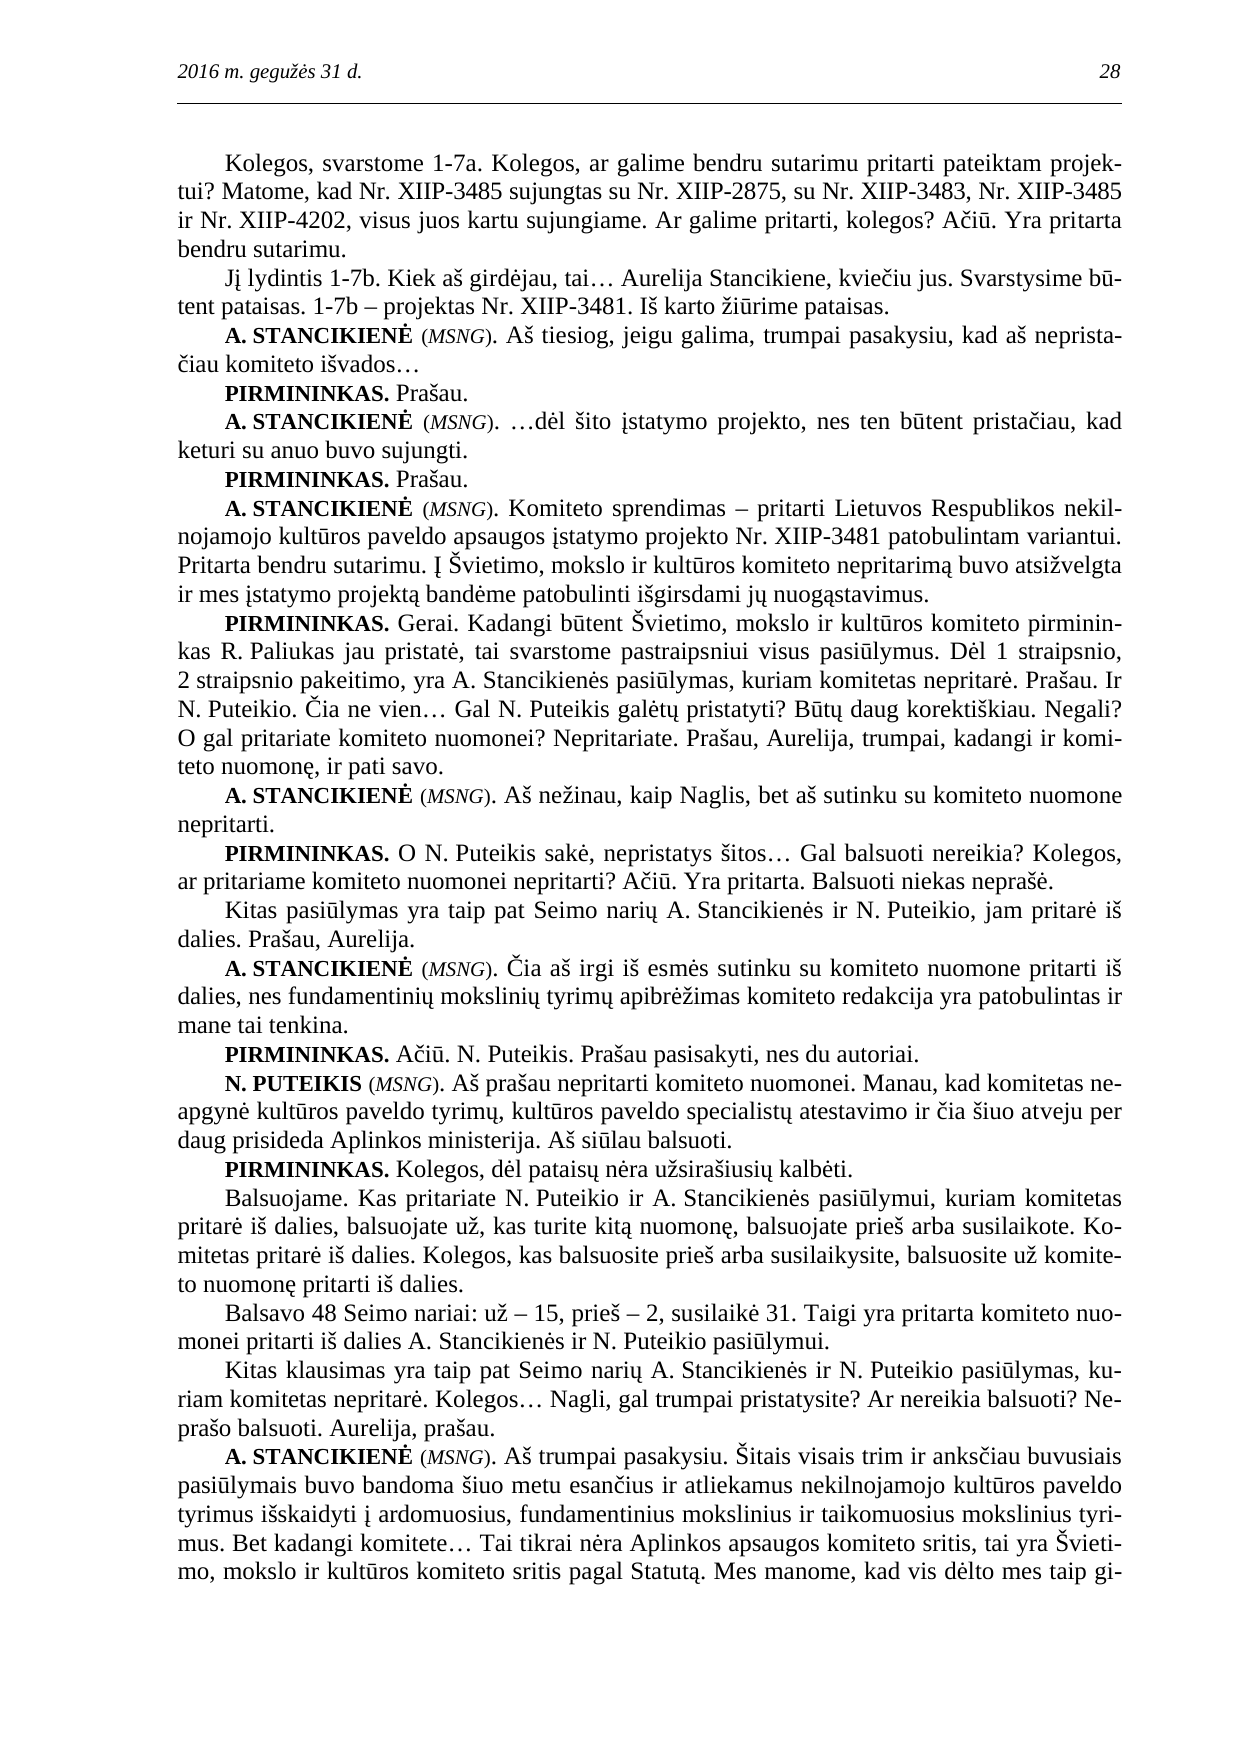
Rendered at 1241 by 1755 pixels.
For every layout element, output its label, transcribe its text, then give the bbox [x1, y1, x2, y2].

text Bal­suo­ja­me. Kas pri­ta­ria­te N. Pu­tei­kio ir A. Stan­ci­kie­nės pa­siū­ly­mui, ku­riam ko­mi­te­tas pri­ta­rė iš da­lies, bal­suo­ja­te už, kas tu­ri­te ki­tą nuo­mo­nę, bal­suo­ja­te prieš ar­ba su­si­lai­ko­te. Ko­mi­te­tas pri­ta­rė iš da­lies. Ko­le­gos, kas bal­suo­si­te prieš ar­ba su­si­lai­ky­si­te, bal­suo­si­te už ko­mi­te­to nuo­mo­nę pri­tar­ti iš da­lies. [177, 1183, 1122, 1298]
text A. STANCIKIENĖ (MSNG). Aš ne­ži­nau, kaip Nag­lis, bet aš su­tin­ku su ko­mi­te­to nuo­mo­ne ne­pri­tar­ti. [177, 780, 1122, 838]
text PIRMININKAS. Pra­šau. [177, 464, 1122, 493]
text Jį ly­din­tis 1-7b. Kiek aš gir­dė­jau, tai… Au­re­li­ja Stan­ci­kie­ne, kvie­čiu jus. Svars­ty­si­me bū­tent pa­tai­sas. 1-7b – pro­jek­tas Nr. XIIP-3481. Iš kar­to žiū­ri­me pa­tai­sas. [177, 263, 1122, 320]
text PIRMININKAS. Ačiū. N. Pu­tei­kis. Pra­šau pa­si­sa­ky­ti, nes du au­to­riai. [177, 1039, 1122, 1068]
text A. STANCIKIENĖ (MSNG). Čia aš ir­gi iš es­mės su­tin­ku su ko­mi­te­to nuo­mo­ne pri­tar­ti iš da­lies, nes fun­da­men­ti­nių moks­li­nių ty­ri­mų api­brė­ži­mas ko­mi­te­to re­dak­ci­ja yra pa­to­bu­lin­tas ir ma­ne tai ten­ki­na. [177, 953, 1122, 1039]
text Bal­sa­vo 48 Sei­mo na­riai: už – 15, prieš – 2, su­si­lai­kė 31. Tai­gi yra pri­tar­ta ko­mi­te­to nuo­mo­nei pri­tar­ti iš da­lies A. Stan­ci­kie­nės ir N. Pu­tei­kio pa­siū­ly­mui. [177, 1298, 1122, 1355]
text PIRMININKAS. Pra­šau. [177, 378, 1122, 406]
text PIRMININKAS. Ko­le­gos, dėl pa­tai­sų nė­ra už­si­ra­šiu­sių kal­bė­ti. [177, 1154, 1122, 1183]
text N. PUTEIKIS (MSNG). Aš pra­šau ne­pri­tar­ti ko­mi­te­to nuo­mo­nei. Ma­nau, kad ko­mi­te­tas ne­ap­gy­nė kul­tū­ros pa­vel­do ty­ri­mų, kul­tū­ros pa­vel­do spe­cia­lis­tų ates­ta­vi­mo ir čia šiuo at­ve­ju per daug pri­si­de­da Ap­lin­kos mi­nis­te­ri­ja. Aš siū­lau bal­suo­ti. [177, 1068, 1122, 1154]
text PIRMININKAS. Ge­rai. Ka­dan­gi bū­tent Švie­ti­mo, moks­lo ir kul­tū­ros ko­mi­te­to pir­mi­nin­kas R. Pa­liu­kas jau pri­sta­tė, tai svars­to­me pa­straips­niui vi­sus pa­siū­ly­mus. Dėl 1 straips­nio, 2 straips­nio pa­kei­ti­mo, yra A. Stan­ci­kie­nės pa­siū­ly­mas, ku­riam ko­mi­te­tas ne­pri­ta­rė. Pra­šau. Ir N. Pu­tei­kio. Čia ne vien… Gal N. Pu­tei­kis ga­lė­tų pri­sta­ty­ti? Bū­tų daug ko­rek­tiš­kiau. Ne­ga­li? O gal pri­ta­ria­te ko­mi­te­to nuo­mo­nei? Ne­pri­ta­ria­te. Pra­šau, Au­re­li­ja, trum­pai, ka­dan­gi ir ko­mi­te­to nuo­mo­nę, ir pa­ti sa­vo. [177, 608, 1122, 780]
text A. STANCIKIENĖ (MSNG). …dėl ši­to įsta­ty­mo pro­jek­to, nes ten bū­tent pri­sta­čiau, kad ke­tu­ri su anuo bu­vo su­jung­ti. [177, 406, 1122, 464]
text A. STANCIKIENĖ (MSNG). Aš tie­siog, jei­gu ga­li­ma, trum­pai pa­sa­ky­siu, kad aš ne­pri­sta­čiau ko­mi­te­to iš­va­dos… [177, 320, 1122, 378]
text Ko­le­gos, svars­to­me 1-7a. Ko­le­gos, ar ga­li­me ben­dru su­ta­ri­mu pri­tar­ti pa­teik­tam pro­jek­tui? Ma­to­me, kad Nr. XIIP-3485 su­jung­tas su Nr. XIIP-2875, su Nr. XIIP-3483, Nr. XIIP-3485 ir Nr. XIIP-4202, vi­sus juos kar­tu su­jun­gia­me. Ar ga­li­me pri­tar­ti, ko­le­gos? Ačiū. Yra pri­tar­ta ben­dru su­ta­ri­mu. [177, 148, 1122, 263]
text A. STANCIKIENĖ (MSNG). Ko­mi­te­to spren­di­mas – pri­tar­ti Lie­tu­vos Res­pub­li­kos ne­kil­no­ja­mo­jo kul­tū­ros pa­vel­do ap­sau­gos įsta­ty­mo pro­jek­to Nr. XIIP-3481 pa­to­bu­lin­tam va­rian­tui. Pri­tar­ta ben­dru su­ta­ri­mu. Į Švie­ti­mo, moks­lo ir kul­tū­ros ko­mi­te­to ne­pri­ta­ri­mą bu­vo at­si­žvelg­ta ir mes įsta­ty­mo pro­jek­tą ban­dė­me pa­to­bu­lin­ti iš­girs­da­mi jų nuo­gąs­ta­vi­mus. [177, 493, 1122, 608]
text Ki­tas klau­si­mas yra taip pat Sei­mo na­rių A. Stan­ci­kie­nės ir N. Pu­tei­kio pa­siū­ly­mas, ku­riam ko­mi­te­tas ne­pri­ta­rė. Ko­le­gos… Nag­li, gal trum­pai pri­sta­ty­si­te? Ar ne­rei­kia bal­suo­ti? Ne­pra­šo bal­suo­ti. Au­re­li­ja, pra­šau. [177, 1355, 1122, 1441]
text A. STANCIKIENĖ (MSNG). Aš trum­pai pa­sa­ky­siu. Ši­tais vi­sais trim ir anks­čiau bu­vu­siais pa­siū­ly­mais bu­vo ban­do­ma šiuo me­tu esan­čius ir at­lie­ka­mus ne­kil­no­ja­mo­jo kul­tū­ros pa­vel­do ty­ri­mus iš­skai­dy­ti į ar­do­muo­sius, fun­da­men­ti­nius moks­li­nius ir tai­ko­muo­sius moks­li­nius ty­ri­mus. Bet ka­dan­gi ko­mi­te­te… Tai tik­rai nė­ra Ap­lin­kos ap­sau­gos ko­mi­te­to sri­tis, tai yra Švie­ti­mo, moks­lo ir kul­tū­ros ko­mi­te­to sri­tis pa­gal Sta­tu­tą. Mes ma­no­me, kad vis dėl­to mes taip gi­ [177, 1441, 1122, 1585]
text Ki­tas pa­siū­ly­mas yra taip pat Sei­mo na­rių A. Stan­ci­kie­nės ir N. Pu­tei­kio, jam pri­ta­rė iš da­lies. Pra­šau, Au­re­li­ja. [177, 895, 1122, 953]
text PIRMININKAS. O N. Pu­tei­kis sa­kė, ne­pri­sta­tys ši­tos… Gal bal­suo­ti ne­rei­kia? Ko­le­gos, ar pri­ta­ria­me ko­mi­te­to nuo­mo­nei ne­pri­tar­ti? Ačiū. Yra pri­tar­ta. Bal­suo­ti nie­kas ne­pra­šė. [177, 838, 1122, 895]
